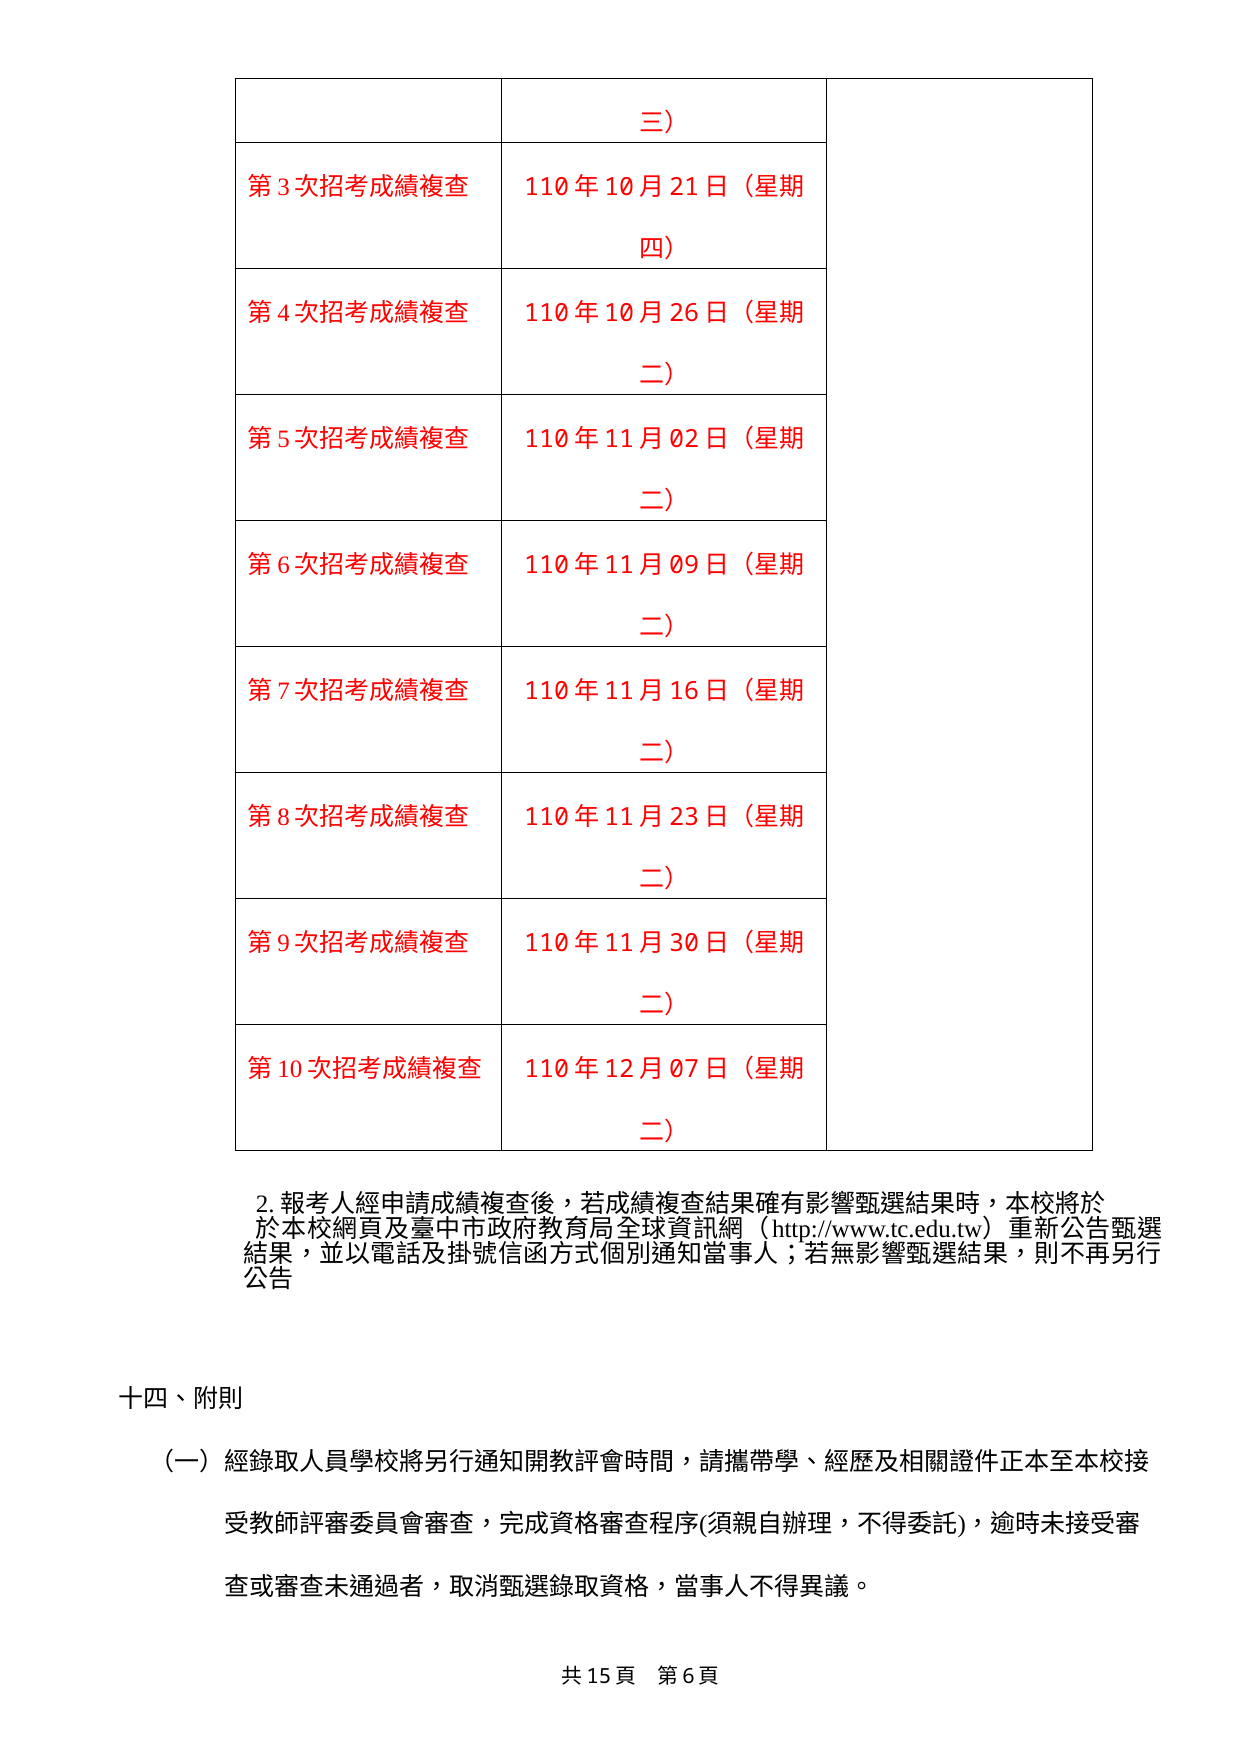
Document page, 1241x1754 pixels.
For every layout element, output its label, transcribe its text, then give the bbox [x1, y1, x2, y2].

table_cell 三） [502, 79, 826, 142]
table_cell 第4次招考成績複查 [236, 269, 501, 394]
table_cell 110年11月09日（星期二） [502, 521, 826, 646]
table_cell 第5次招考成績複查 [236, 395, 501, 520]
table_cell 110年11月16日（星期二） [502, 647, 826, 772]
table_cell 第3次招考成績複查 [236, 143, 501, 268]
table_cell 第9次招考成績複查 [236, 899, 501, 1024]
text 於本校網頁及臺中市政府教育局全球資訊網（http://www.tc.edu.tw）重新公告甄選結果，並以電話及掛號信函方式個別通知當事人；若無影響甄選結果，則不再另行公告 [243, 1218, 1162, 1293]
table_cell 第6次招考成績複查 [236, 521, 501, 646]
table_cell 110年11月23日（星期二） [502, 773, 826, 898]
table_cell [236, 79, 501, 142]
table_cell 110年12月07日（星期二） [502, 1025, 826, 1150]
text 2. 報考人經申請成績複查後，若成績複查結果確有影響甄選結果時，本校將於 [118, 1193, 1162, 1218]
table_cell 110年10月21日（星期四） [502, 143, 826, 268]
table_header [827, 79, 1092, 1150]
table_cell 第10次招考成績複查 [236, 1025, 501, 1150]
text 十四、附則 [118, 1355, 1162, 1418]
table_cell 110年11月02日（星期二） [502, 395, 826, 520]
table_cell 110年11月30日（星期二） [502, 899, 826, 1024]
table_cell 110年10月26日（星期二） [502, 269, 826, 394]
table_cell 第8次招考成績複查 [236, 773, 501, 898]
table_cell 第7次招考成績複查 [236, 647, 501, 772]
text （一）經錄取人員學校將另行通知開教評會時間，請攜帶學、經歷及相關證件正本至本校接受教師評審委員會審查，完成資格審查程序(須親自辦理，不得委託)，逾時未接受審查或審查未通過者，取消甄選錄取資格，當事人不得異議。 [149, 1418, 1162, 1605]
